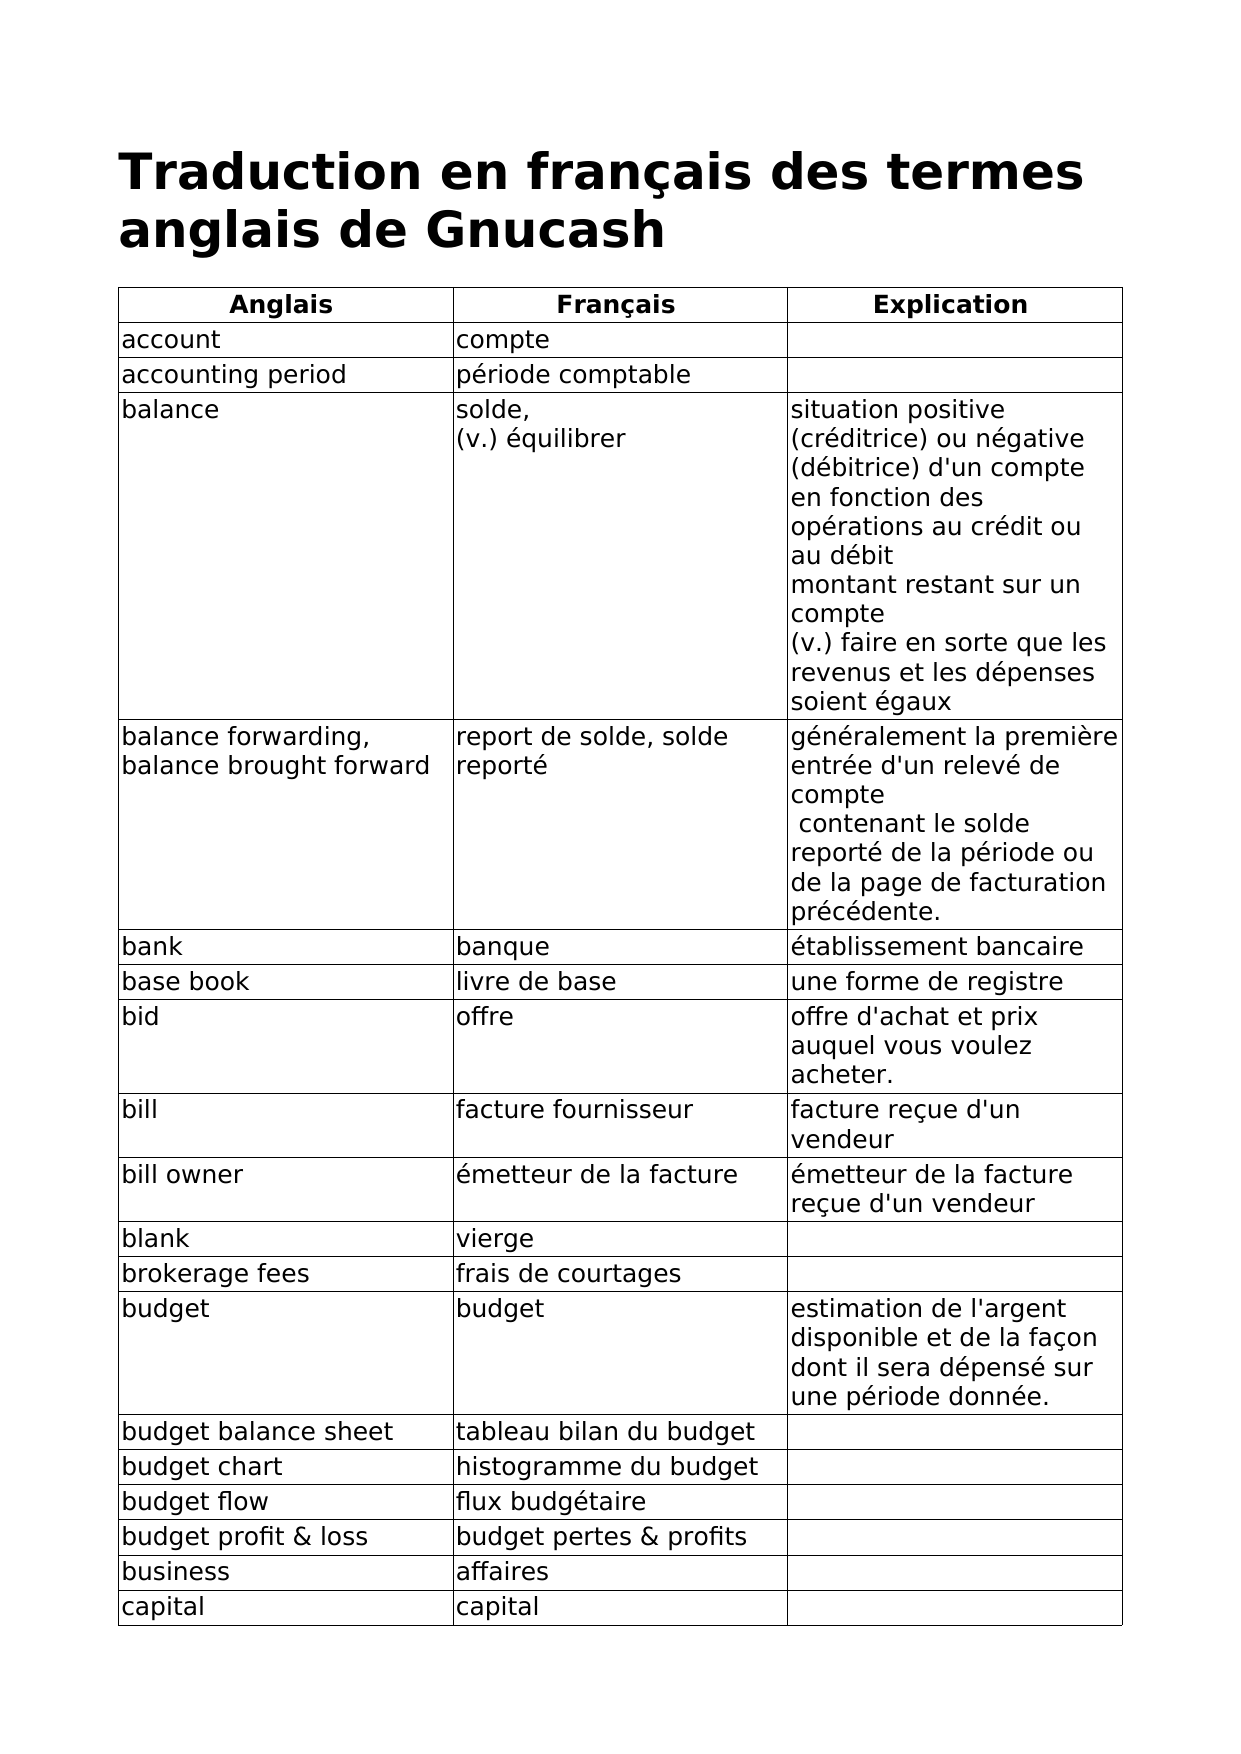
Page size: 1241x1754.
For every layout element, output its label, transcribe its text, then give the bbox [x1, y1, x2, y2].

table_cell bill owner [119, 1158, 453, 1221]
table_header Explication [788, 288, 1122, 322]
table_cell [788, 1556, 1122, 1589]
table_cell flux budgétaire [454, 1485, 787, 1519]
table_cell budget balance sheet [119, 1415, 453, 1449]
table_cell report de solde, solde reporté [454, 720, 787, 929]
table_cell [788, 1485, 1122, 1519]
table_cell tableau bilan du budget [454, 1415, 787, 1449]
table_header Français [454, 288, 787, 322]
table_cell balance forwarding, balance brought forward [119, 720, 453, 929]
table_cell situation positive (créditrice) ou négative (débitrice) d'un compte en fonction des opérations au crédit ou au débit montant restant sur un compte (v.) faire en sorte que les revenus et les dépenses soient égaux [788, 393, 1122, 719]
table_cell capital [119, 1591, 453, 1625]
table_cell facture reçue d'un vendeur [788, 1094, 1122, 1157]
table_cell budget [454, 1292, 787, 1414]
table_cell généralement la première entrée d'un relevé de compte contenant le solde reporté de la période ou de la page de facturation précédente. [788, 720, 1122, 929]
table_cell [788, 1520, 1122, 1554]
table_cell [788, 1257, 1122, 1291]
table_cell affaires [454, 1556, 787, 1589]
table_cell compte [454, 323, 787, 357]
table_cell budget [119, 1292, 453, 1414]
table_cell brokerage fees [119, 1257, 453, 1291]
table_cell vierge [454, 1222, 787, 1256]
table_cell offre [454, 1000, 787, 1093]
table_cell budget flow [119, 1485, 453, 1519]
table_cell banque [454, 930, 787, 964]
table_cell facture fournisseur [454, 1094, 787, 1157]
table_cell blank [119, 1222, 453, 1256]
table_cell business [119, 1556, 453, 1589]
table_cell capital [454, 1591, 787, 1625]
table_cell [788, 323, 1122, 357]
table_cell estimation de l'argent disponible et de la façon dont il sera dépensé sur une période donnée. [788, 1292, 1122, 1414]
table_cell période comptable [454, 358, 787, 392]
table_cell [788, 358, 1122, 392]
table_cell bill [119, 1094, 453, 1157]
table_header Anglais [119, 288, 453, 322]
table_cell établissement bancaire [788, 930, 1122, 964]
table_cell accounting period [119, 358, 453, 392]
subtitle Traduction en français des termes anglais de Gnucash [118, 143, 1122, 259]
table_cell account [119, 323, 453, 357]
table_cell [788, 1222, 1122, 1256]
table_cell histogramme du budget [454, 1450, 787, 1484]
table_cell livre de base [454, 965, 787, 999]
table_cell bank [119, 930, 453, 964]
table_cell émetteur de la facture [454, 1158, 787, 1221]
table_cell [788, 1450, 1122, 1484]
table_cell solde, (v.) équilibrer [454, 393, 787, 719]
table_cell budget profit & loss [119, 1520, 453, 1554]
table_cell [788, 1415, 1122, 1449]
table_cell balance [119, 393, 453, 719]
table_cell budget chart [119, 1450, 453, 1484]
table_cell budget pertes & profits [454, 1520, 787, 1554]
table_cell bid [119, 1000, 453, 1093]
table_cell base book [119, 965, 453, 999]
table_cell offre d'achat et prix auquel vous voulez acheter. [788, 1000, 1122, 1093]
table_cell [788, 1591, 1122, 1625]
table_cell émetteur de la facture reçue d'un vendeur [788, 1158, 1122, 1221]
table_cell une forme de registre [788, 965, 1122, 999]
table_cell frais de courtages [454, 1257, 787, 1291]
